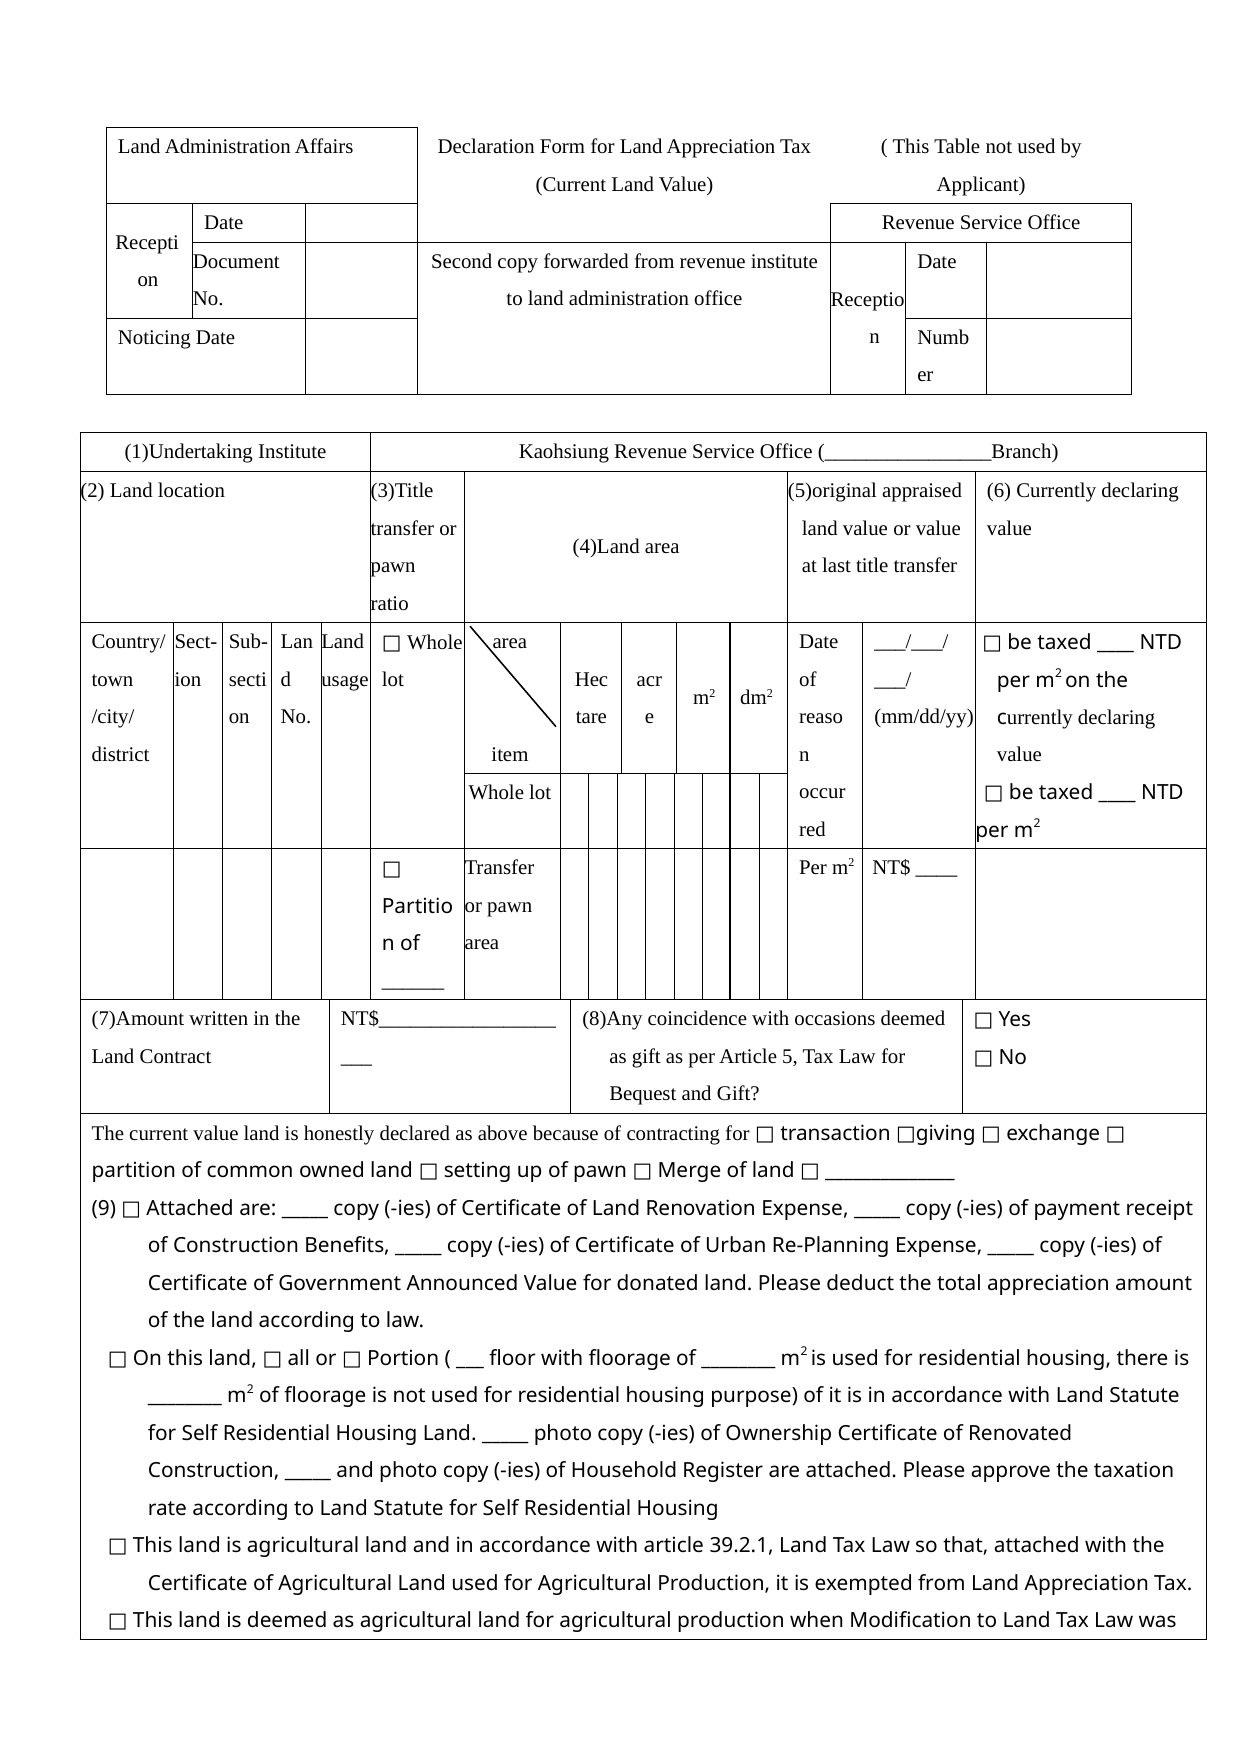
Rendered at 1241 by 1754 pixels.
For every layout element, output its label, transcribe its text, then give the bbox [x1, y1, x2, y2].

table_header Land Administration Affairs [107, 128, 417, 203]
table_cell (3)Title transfer or pawn ratio [371, 472, 464, 622]
table_cell NT$____________________ [330, 1000, 570, 1112]
table_cell Hectare [561, 623, 621, 773]
table_cell Land No. [272, 623, 321, 848]
table_cell NT$ ____ [863, 849, 975, 999]
table_cell m2 [677, 623, 729, 773]
table_cell [223, 849, 271, 999]
table_cell [731, 849, 759, 999]
table_cell area item [465, 623, 560, 773]
table_cell [976, 849, 1206, 999]
table_cell [987, 319, 1131, 394]
table_header ( This Table not used by Applicant) [831, 127, 1131, 203]
table_cell Per m2 [788, 849, 862, 999]
table_cell [589, 774, 617, 848]
table_cell [589, 849, 617, 999]
table_cell [675, 849, 702, 999]
table_cell Date [193, 204, 305, 242]
table_cell Noticing Date [107, 319, 305, 394]
table_cell □ Whole lot [371, 623, 464, 848]
table_cell □ be taxed ____ NTD per m2 on the currently declaring value □ be taxed ____ NTD per m2 [976, 623, 1206, 848]
table_cell [561, 774, 588, 848]
table_cell (2) Land location [81, 472, 370, 622]
table_cell Reception [107, 204, 192, 318]
table_cell acre [622, 623, 676, 773]
table_cell The current value land is honestly declared as above because of contracting for □ transaction □giving □ exchange □ partition of common owned land □ setting up of pawn □ Merge of land □ ______________ (9) □ Attached are: _____ copy (-ies) of Certificate of Land Renovation Expense, _____ copy (-ies) of payment receipt of Construction Benefits, _____ copy (-ies) of Certificate of Urban Re-Planning Expense, _____ copy (-ies) of Certificate of Government Announced Value for donated land. Please deduct the total appreciation amount of the land according to law. □ On this land, □ all or □ Portion ( ___ floor with floorage of ________ m2 is used for residential housing, there is ________ m2 of floorage is not used for residential housing purpose) of it is in accordance with Land Statute for Self Residential Housing Land. _____ photo copy (-ies) of Ownership Certificate of Renovated Construction, _____ and photo copy (-ies) of Household Register are attached. Please approve the taxation rate according to Land Statute for Self Residential Housing □ This land is agricultural land and in accordance with article 39.2.1, Land Tax Law so that, attached with the Certificate of Agricultural Land used for Agricultural Production, it is exempted from Land Appreciation Tax. □ This land is deemed as agricultural land for agricultural production when Modification to Land Tax Law was [81, 1114, 1206, 1638]
table_cell Land usage [322, 623, 370, 848]
table_cell Transfer or pawn area [465, 849, 560, 999]
table_cell [703, 849, 729, 999]
table_header Kaohsiung Revenue Service Office (________________Branch) [371, 433, 1206, 471]
table_cell [322, 849, 370, 999]
table_cell [306, 319, 417, 394]
table_cell Number [906, 319, 986, 394]
table_cell Whole lot [465, 774, 560, 848]
table_cell [646, 774, 674, 848]
table_cell (5)original appraised land value or value at last title transfer [788, 472, 975, 622]
table_header Declaration Form for Land Appreciation Tax (Current Land Value) [418, 127, 831, 242]
table_cell Sub-section [223, 623, 271, 848]
table_cell [675, 774, 702, 848]
table_cell [646, 849, 674, 999]
table_cell [760, 849, 787, 999]
table_cell (6) Currently declaring value [976, 472, 1206, 622]
table_cell [987, 243, 1131, 318]
table_header (1)Undertaking Institute [81, 433, 370, 471]
table_cell [703, 774, 729, 848]
table_cell dm2 [731, 623, 787, 773]
table_cell Revenue Service Office [831, 204, 1131, 242]
table_cell Date of reason occurred [788, 623, 862, 848]
table_cell □ Partition of ______ [371, 849, 464, 999]
table_cell (4)Land area [465, 472, 787, 622]
table_cell Second copy forwarded from revenue institute to land administration office [418, 243, 830, 394]
table_cell [618, 774, 645, 848]
table_cell (7)Amount written in the Land Contract [81, 1000, 329, 1112]
table_cell Document No. [193, 243, 305, 318]
table_cell [306, 204, 417, 242]
table_cell [760, 774, 787, 848]
table_cell [306, 243, 417, 318]
table_cell □ Yes □ No [963, 1000, 1206, 1112]
table_cell Reception [831, 243, 905, 394]
table_cell [731, 774, 759, 848]
table_cell [618, 849, 645, 999]
table_cell Date [906, 243, 986, 318]
table_cell [174, 849, 222, 999]
table_cell Country/town /city/district [81, 623, 173, 848]
table_cell ___/___/___/ (mm/dd/yy) [863, 623, 975, 848]
table_cell [561, 849, 588, 999]
table_cell [81, 849, 173, 999]
table_cell [272, 849, 321, 999]
table_cell Sect- ion [174, 623, 222, 848]
table_cell (8)Any coincidence with occasions deemed as gift as per Article 5, Tax Law for Bequest and Gift? [571, 1000, 962, 1112]
